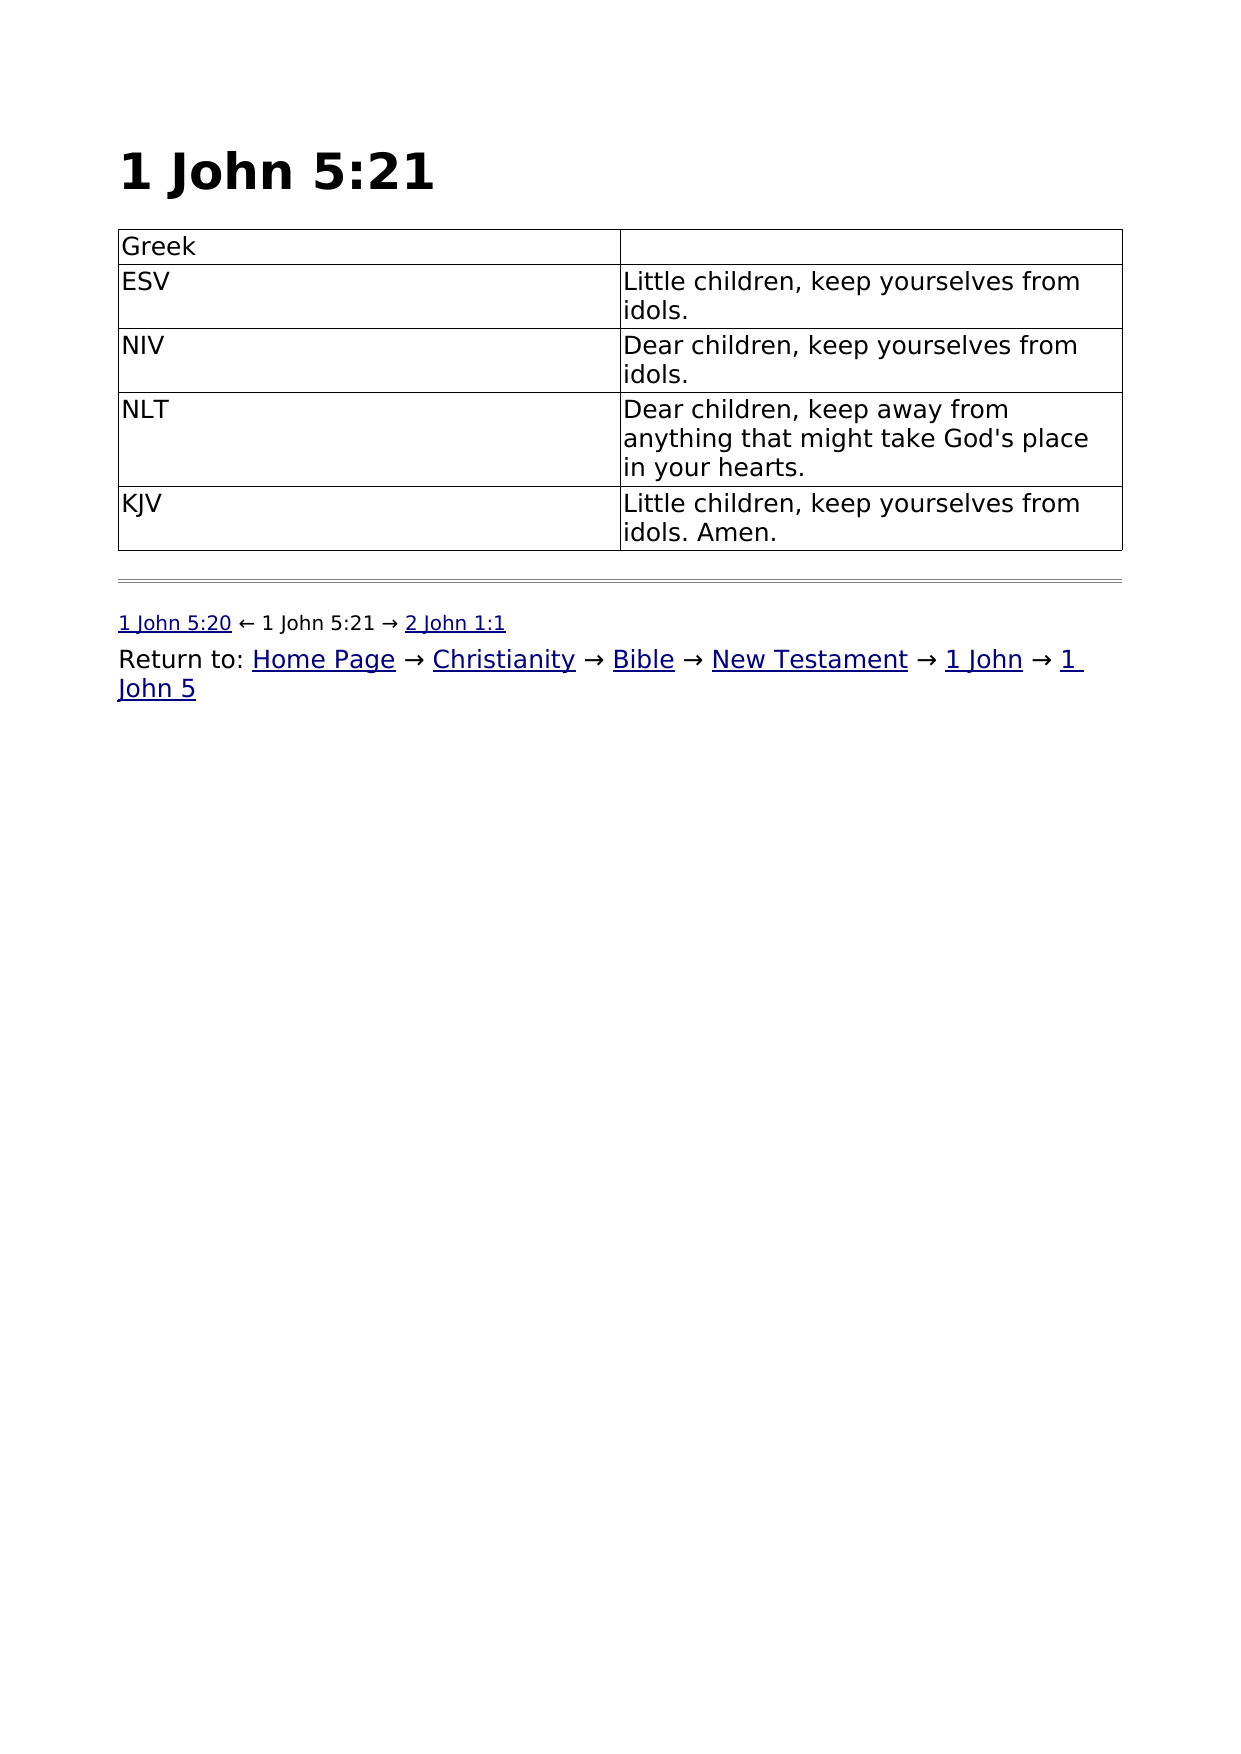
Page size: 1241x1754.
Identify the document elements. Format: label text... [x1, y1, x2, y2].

table_cell KJV [119, 487, 620, 550]
subtitle 1 John 5:21 [118, 143, 1122, 201]
table_header Greek [119, 230, 620, 264]
table_cell Dear children, keep away from anything that might take God's place in your hearts. [621, 393, 1122, 486]
table_cell NIV [119, 329, 620, 392]
table_header [621, 230, 1122, 264]
text 1 John 5:20 ← 1 John 5:21 → 2 John 1:1 [118, 611, 1122, 645]
table_cell NLT [119, 393, 620, 486]
table_cell Little children, keep yourselves from idols. Amen. [621, 487, 1122, 550]
table_cell Little children, keep yourselves from idols. [621, 265, 1122, 328]
table_cell ESV [119, 265, 620, 328]
text Return to: Home Page → Christianity → Bible → New Testament → 1 John → 1 John 5 [118, 645, 1122, 704]
table_cell Dear children, keep yourselves from idols. [621, 329, 1122, 392]
